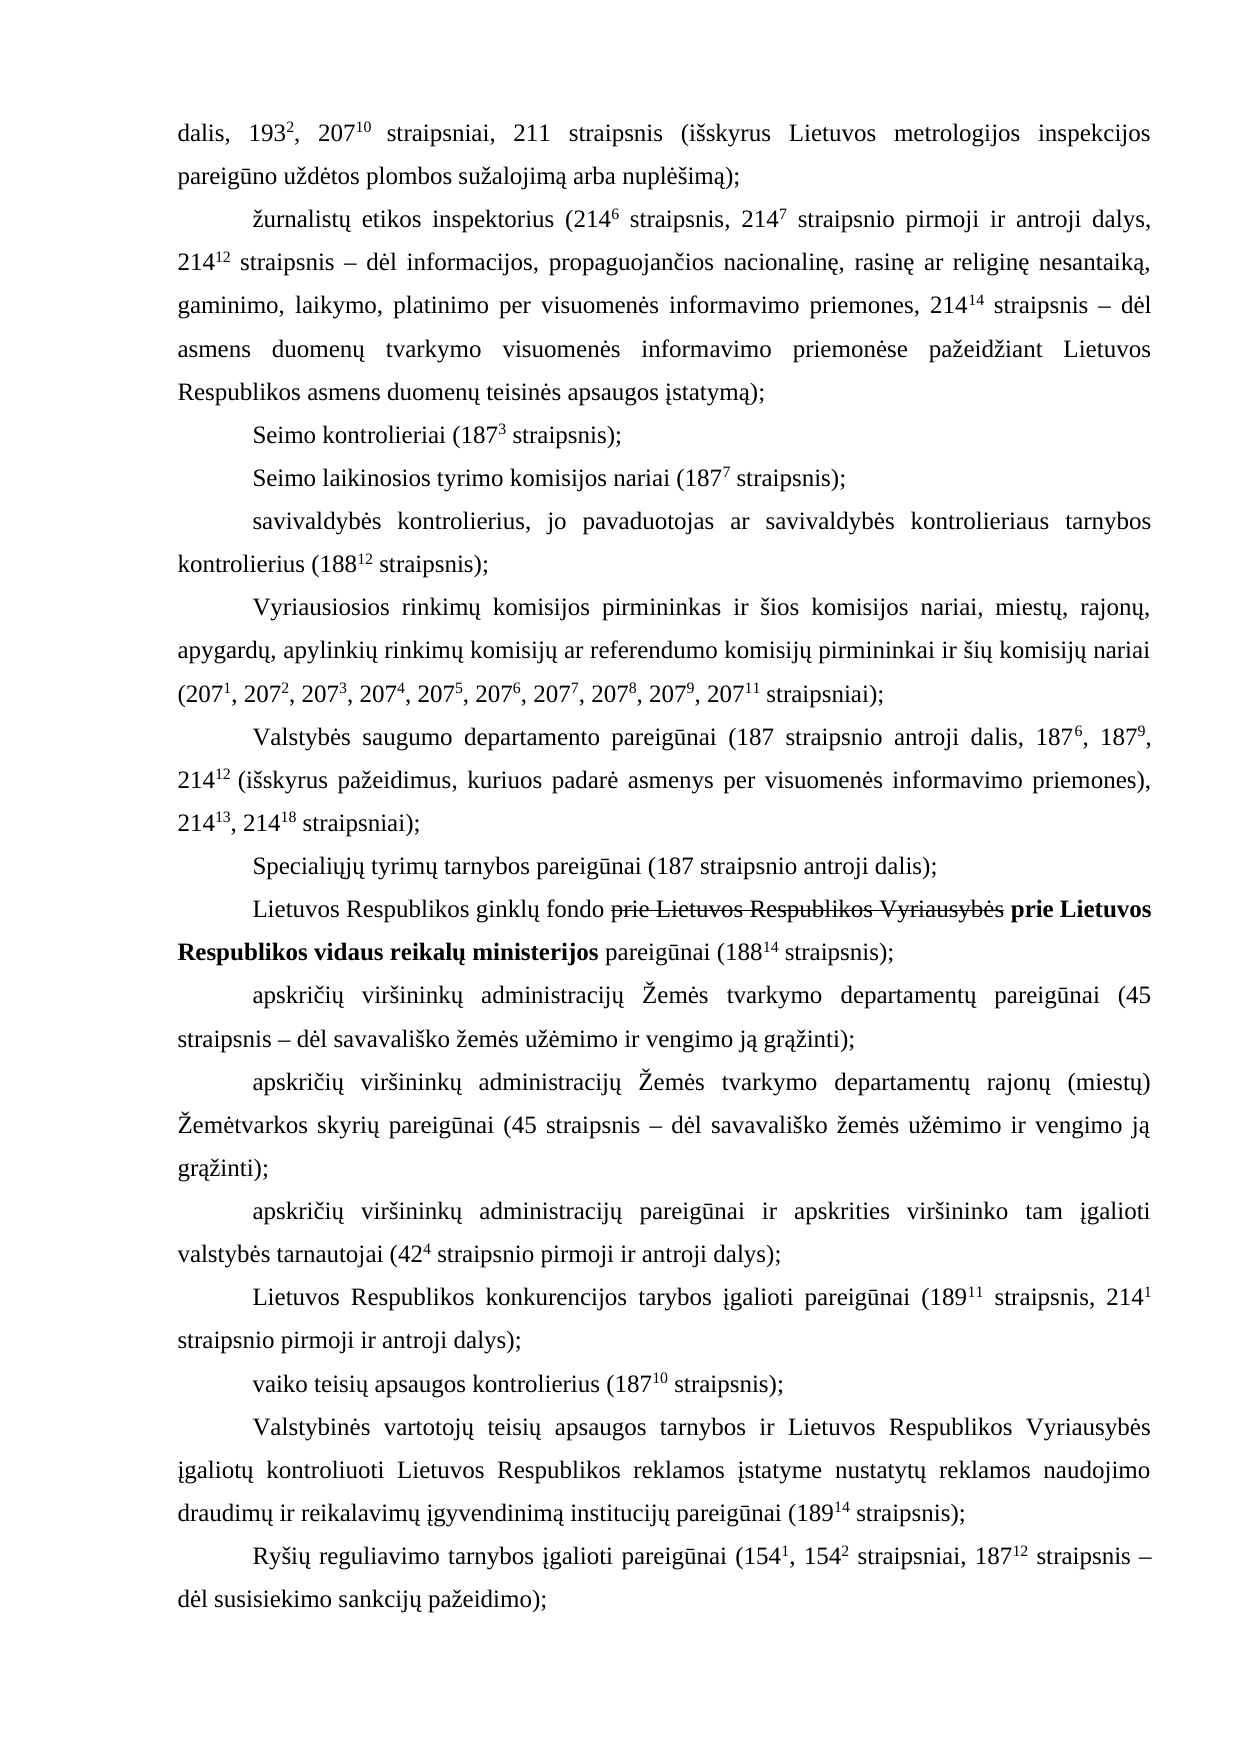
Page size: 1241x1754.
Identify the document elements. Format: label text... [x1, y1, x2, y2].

text Ryšių reguliavimo tarnybos įgalioti pareigūnai (1541, 1542 straipsniai, 18712 straipsnis – dėl susisiekimo sankcijų pažeidimo); [177, 1541, 1152, 1613]
text Specialiųjų tyrimų tarnybos pareigūnai (187 straipsnio antroji dalis); [177, 851, 1152, 880]
text savivaldybės kontrolierius, jo pavaduotojas ar savivaldybės kontrolieriaus tarnybos kontrolierius (18812 straipsnis); [177, 506, 1152, 578]
text Vyriausiosios rinkimų komisijos pirmininkas ir šios komisijos nariai, miestų, rajonų, apygardų, apylinkių rinkimų komisijų ar referendumo komisijų pirmininkai ir šių komisijų nariai (2071, 2072, 2073, 2074, 2075, 2076, 2077, 2078, 2079, 20711 straipsniai); [177, 592, 1152, 707]
text Lietuvos Respublikos ginklų fondo prie Lietuvos Respublikos Vyriausybės prie Lietuvos Respublikos vidaus reikalų ministerijos pareigūnai (18814 straipsnis); [177, 894, 1152, 966]
text apskričių viršininkų administracijų Žemės tvarkymo departamentų pareigūnai (45 straipsnis – dėl savavališko žemės užėmimo ir vengimo ją grąžinti); [177, 981, 1152, 1052]
text Valstybės saugumo departamento pareigūnai (187 straipsnio antroji dalis, 1876, 1879, 21412 (išskyrus pažeidimus, kuriuos padarė asmenys per visuomenės informavimo priemones), 21413, 21418 straipsniai); [177, 722, 1152, 837]
text Valstybinės vartotojų teisių apsaugos tarnybos ir Lietuvos Respublikos Vyriausybės įgaliotų kontroliuoti Lietuvos Respublikos reklamos įstatyme nustatytų reklamos naudojimo draudimų ir reikalavimų įgyvendinimą institucijų pareigūnai (18914 straipsnis); [177, 1412, 1152, 1527]
text apskričių viršininkų administracijų pareigūnai ir apskrities viršininko tam įgalioti valstybės tarnautojai (424 straipsnio pirmoji ir antroji dalys); [177, 1196, 1152, 1268]
text dalis, 1932, 20710 straipsniai, 211 straipsnis (išskyrus Lietuvos metrologijos inspekcijos pareigūno uždėtos plombos sužalojimą arba nuplėšimą); [177, 118, 1152, 190]
text vaiko teisių apsaugos kontrolierius (18710 straipsnis); [177, 1369, 1152, 1397]
text žurnalistų etikos inspektorius (2146 straipsnis, 2147 straipsnio pirmoji ir antroji dalys, 21412 straipsnis – dėl informacijos, propaguojančios nacionalinę, rasinę ar religinę nesantaiką, gaminimo, laikymo, platinimo per visuomenės informavimo priemones, 21414 straipsnis – dėl asmens duomenų tvarkymo visuomenės informavimo priemonėse pažeidžiant Lietuvos Respublikos asmens duomenų teisinės apsaugos įstatymą); [177, 204, 1152, 406]
text Lietuvos Respublikos konkurencijos tarybos įgalioti pareigūnai (18911 straipsnis, 2141 straipsnio pirmoji ir antroji dalys); [177, 1282, 1152, 1354]
text Seimo laikinosios tyrimo komisijos nariai (1877 straipsnis); [177, 463, 1152, 492]
text apskričių viršininkų administracijų Žemės tvarkymo departamentų rajonų (miestų) Žemėtvarkos skyrių pareigūnai (45 straipsnis – dėl savavališko žemės užėmimo ir vengimo ją grąžinti); [177, 1067, 1152, 1182]
text Seimo kontrolieriai (1873 straipsnis); [177, 420, 1152, 449]
